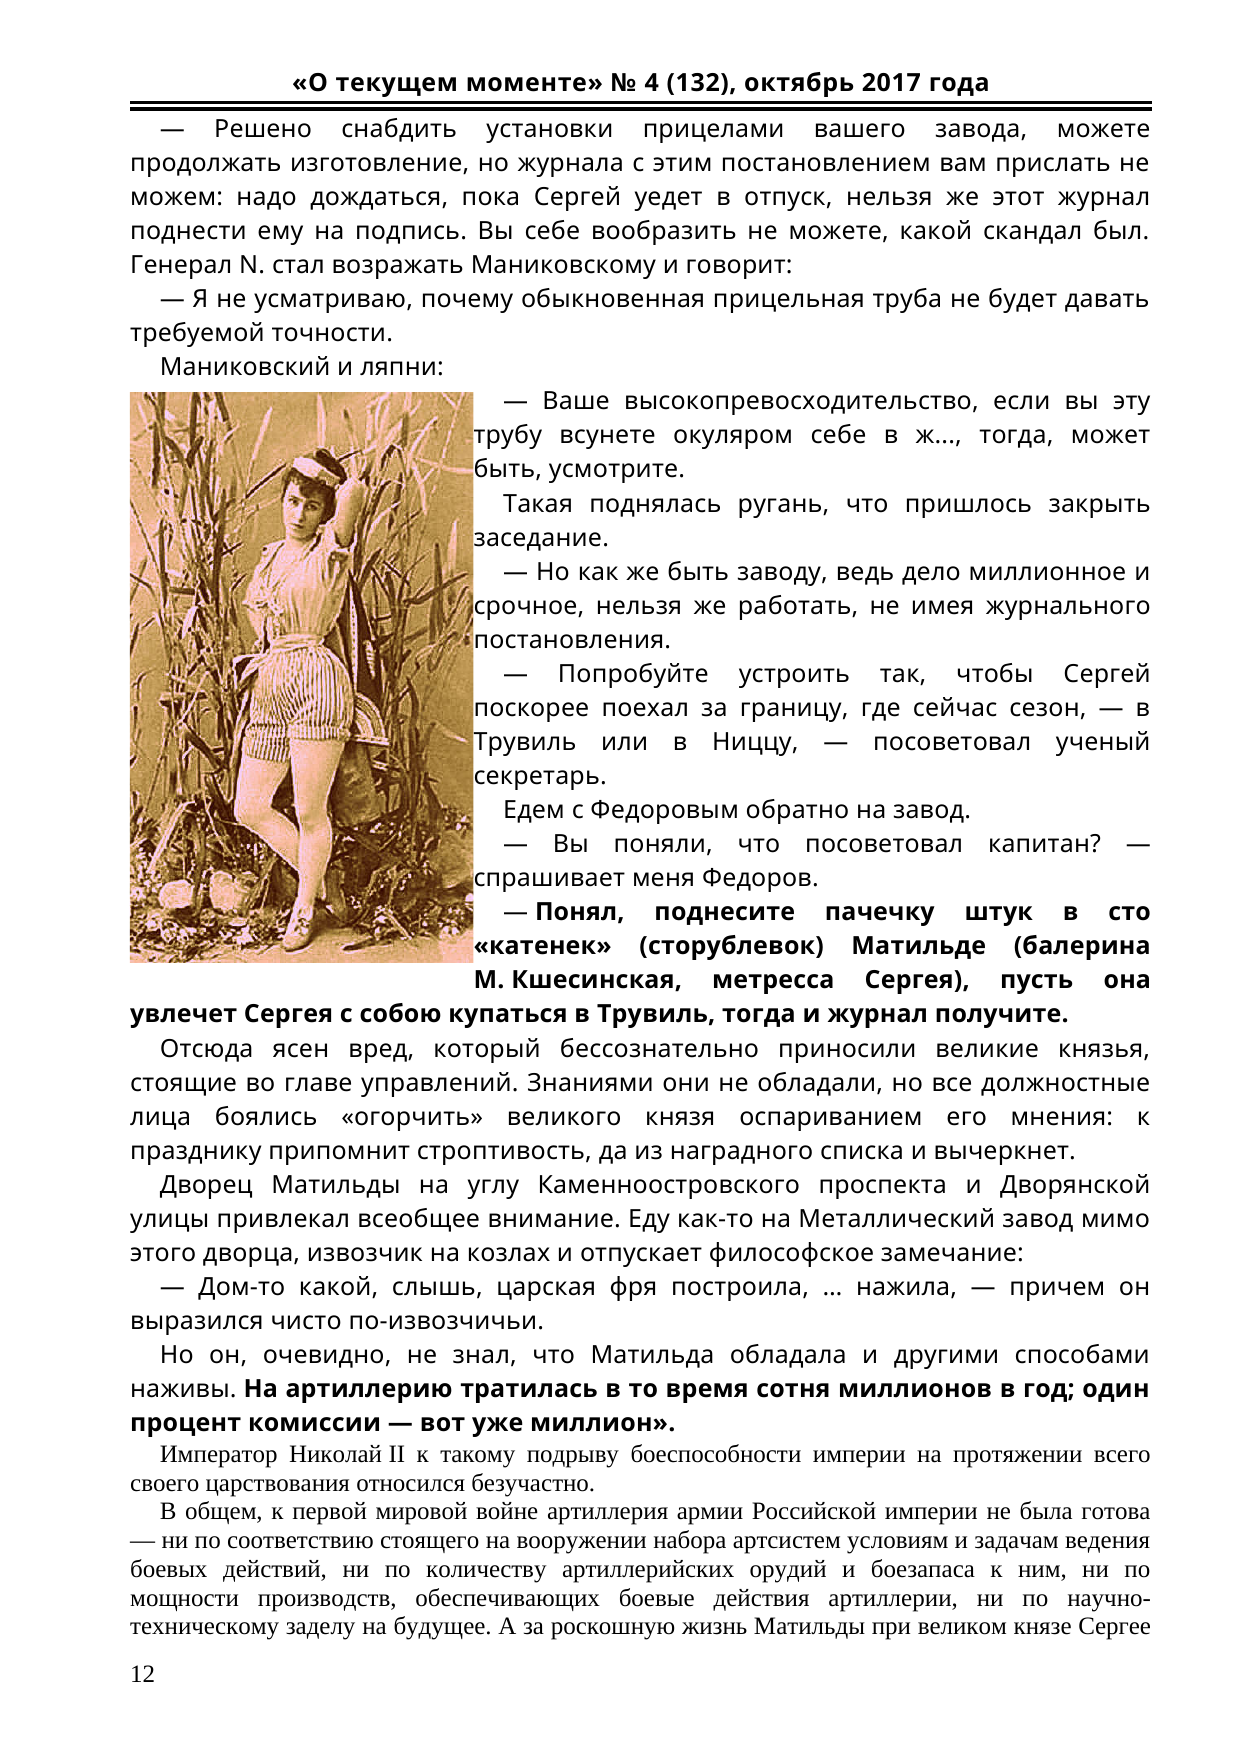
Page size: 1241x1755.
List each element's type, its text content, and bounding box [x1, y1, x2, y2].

text — Дом-то какой, слышь, царская фря построила, … нажила, — причем он выразился чисто по-извозчичьи. [130, 1269, 1152, 1337]
text — Ваше высокопревосходительство, если вы эту трубу всунете окуляром себе в ж..., тогда, может быть, усмотрите. [130, 383, 1152, 485]
text Маниковский и ляпни: [130, 349, 1152, 383]
text Но он, очевидно, не знал, что Матильда обладала и другими способами наживы. На артиллерию тратилась в то время сотня миллионов в год; один процент комиссии — вот уже миллион». [130, 1337, 1152, 1439]
text — Попробуйте устроить так, чтобы Сергей поскорее поехал за границу, где сейчас сезон, — в Трувиль или в Ниццу, — посоветовал ученый секретарь. [474, 656, 1152, 792]
text Дворец Матильды на углу Каменноостровского проспекта и Дворянской улицы привлекал всеобщее внимание. Еду как-то на Металлический завод мимо этого дворца, извозчик на козлах и отпускает философское замечание: [130, 1166, 1152, 1269]
text В общем, к первой мировой войне артиллерия армии Российской империи не была готова — ни по соответствию стоящего на вооружении набора артсистем условиям и задачам ведения боевых действий, ни по количеству артиллерийских орудий и боезапаса к ним, ни по мощности производств, обеспечивающих боевые действия артиллерии, ни по научно-техническому заделу на будущее. А за роскошную жизнь Матильды при великом князе Сергее [130, 1496, 1152, 1640]
text — Решено снабдить установки прицелами вашего завода, можете продолжать изготовление, но журнала с этим постановлением вам прислать не можем: надо дождаться, пока Сергей уедет в отпуск, нельзя же этот журнал поднести ему на подпись. Вы себе вообразить не можете, какой скандал был. Генерал N. стал возражать Маниковскому и говорит: [130, 111, 1152, 281]
text — Я не усматриваю, почему обыкновенная прицельная труба не будет давать требуемой точности. [130, 281, 1152, 349]
text Едем с Федоровым обратно на завод. [474, 792, 1152, 826]
text — Понял, поднесите пачечку штук в сто «катенек» (сторублевок) Матильде (балерина М. Кшесинская, метресса Сергея), пусть она увлечет Сергея с собою купаться в Трувиль, тогда и журнал получите. [130, 894, 1152, 1030]
text Такая поднялась ругань, что пришлось закрыть заседание. [474, 485, 1152, 553]
text Император Николай II к такому подрыву боеспособности империи на протяжении всего своего царствования относился безучастно. [130, 1439, 1152, 1496]
text — Вы поняли, что посоветовал капитан? — спрашивает меня Федоров. [474, 826, 1152, 894]
text Отсюда ясен вред, который бессознательно приносили великие князья, стоящие во главе управлений. Знаниями они не обладали, но все должностные лица боялись «огорчить» великого князя оспариванием его мнения: к празднику припомнит строптивость, да из наградного списка и вычеркнет. [130, 1030, 1152, 1166]
text — Но как же быть заводу, ведь дело миллионное и срочное, нельзя же работать, не имея журнального постановления. [474, 553, 1152, 656]
